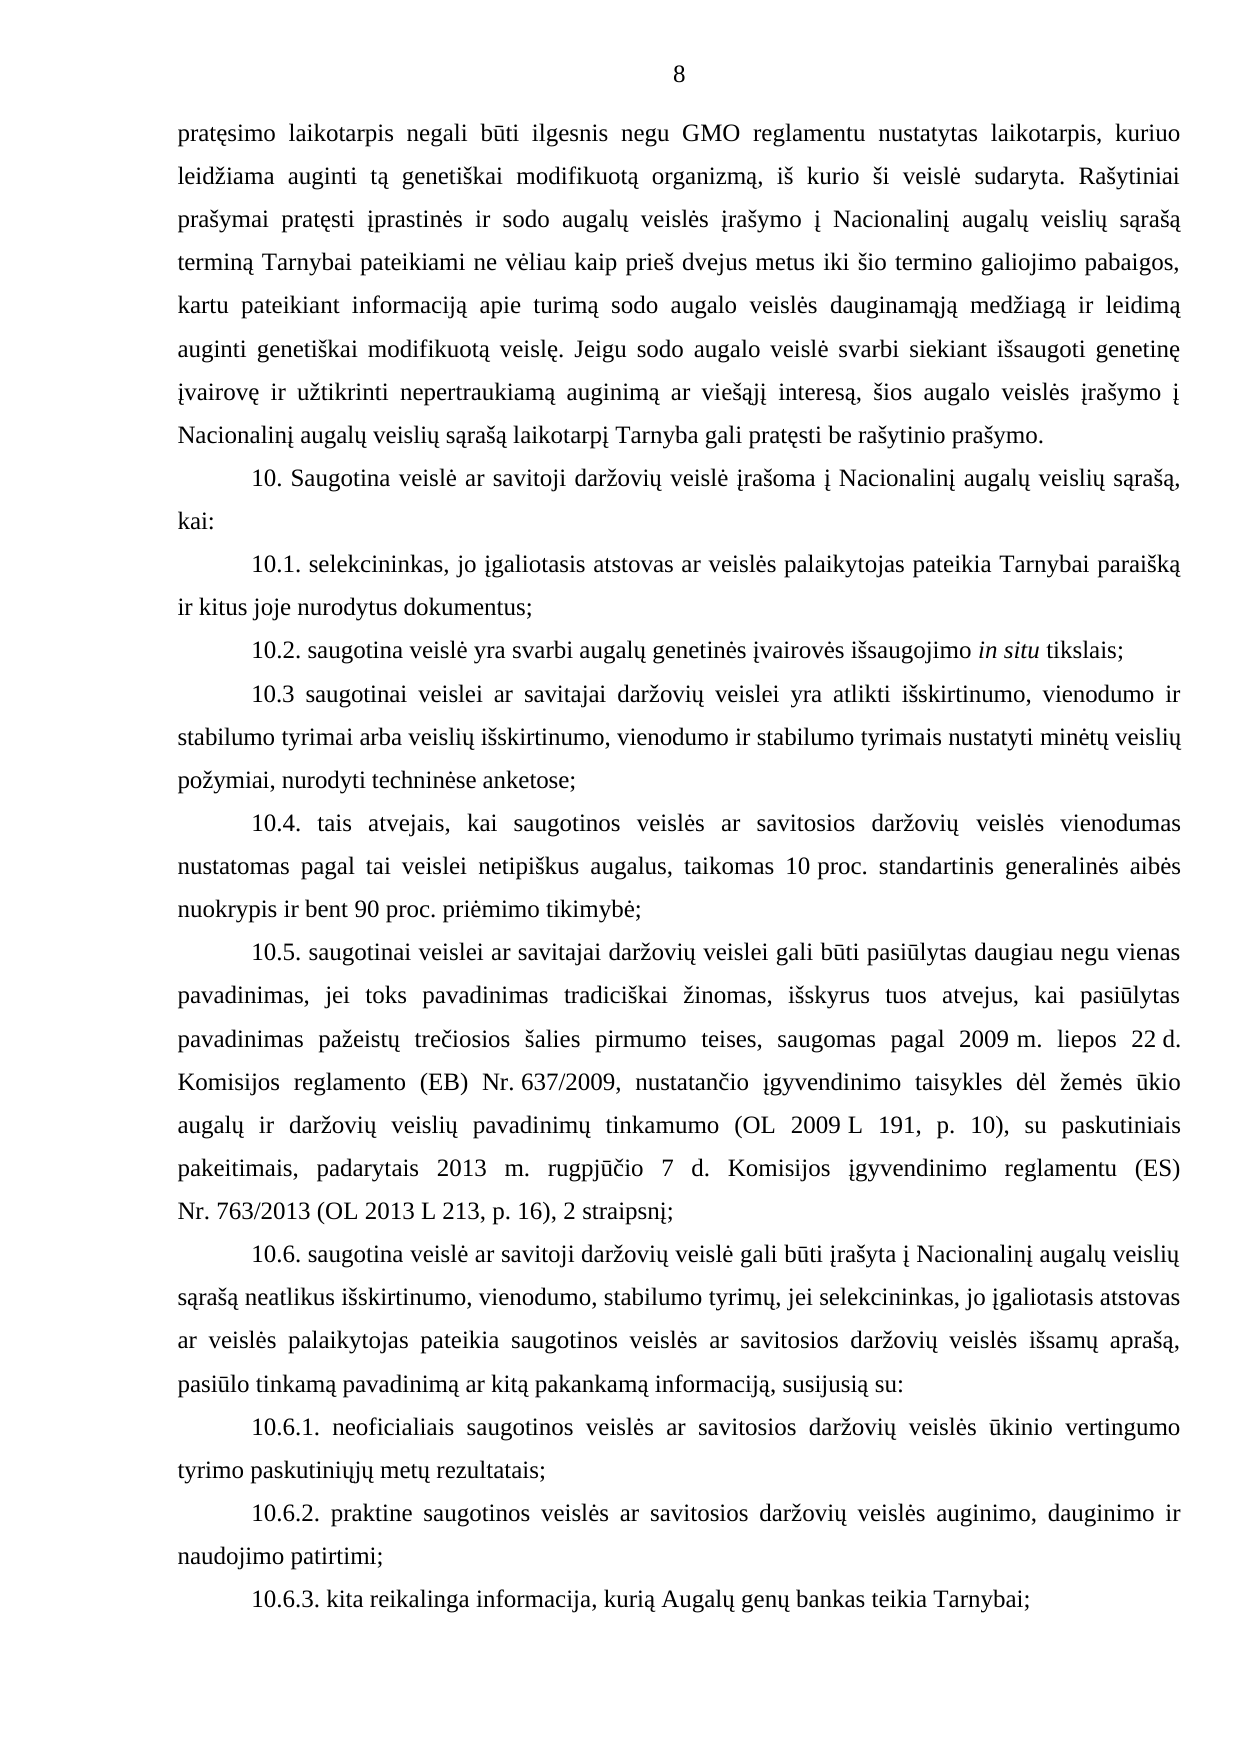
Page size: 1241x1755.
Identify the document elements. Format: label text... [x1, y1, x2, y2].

text 10.6.1. neoficialiais saugotinos veislės ar savitosios daržovių veislės ūkinio vertingumo tyrimo paskutiniųjų metų rezultatais; [177, 1412, 1181, 1484]
text 10.6. saugotina veislė ar savitoji daržovių veislė gali būti įrašyta į Nacionalinį augalų veislių sąrašą neatlikus išskirtinumo, vienodumo, stabilumo tyrimų, jei selekcininkas, jo įgaliotasis atstovas ar veislės palaikytojas pateikia saugotinos veislės ar savitosios daržovių veislės išsamų aprašą, pasiūlo tinkamą pavadinimą ar kitą pakankamą informaciją, susijusią su: [177, 1239, 1181, 1397]
text 10.5. saugotinai veislei ar savitajai daržovių veislei gali būti pasiūlytas daugiau negu vienas pavadinimas, jei toks pavadinimas tradiciškai žinomas, išskyrus tuos atvejus, kai pasiūlytas pavadinimas pažeistų trečiosios šalies pirmumo teises, saugomas pagal 2009 m. liepos 22 d. Komisijos reglamento (EB) Nr. 637/2009, nustatančio įgyvendinimo taisykles dėl žemės ūkio augalų ir daržovių veislių pavadinimų tinkamumo (OL 2009 L 191, p. 10), su paskutiniais pakeitimais, padarytais 2013 m. rugpjūčio 7 d. Komisijos įgyvendinimo reglamentu (ES) Nr. 763/2013 (OL 2013 L 213, p. 16), 2 straipsnį; [177, 937, 1181, 1225]
text 10.6.2. praktine saugotinos veislės ar savitosios daržovių veislės auginimo, dauginimo ir naudojimo patirtimi; [177, 1498, 1181, 1570]
text pratęsimo laikotarpis negali būti ilgesnis negu GMO reglamentu nustatytas laikotarpis, kuriuo leidžiama auginti tą genetiškai modifikuotą organizmą, iš kurio ši veislė sudaryta. Rašytiniai prašymai pratęsti įprastinės ir sodo augalų veislės įrašymo į Nacionalinį augalų veislių sąrašą terminą Tarnybai pateikiami ne vėliau kaip prieš dvejus metus iki šio termino galiojimo pabaigos, kartu pateikiant informaciją apie turimą sodo augalo veislės dauginamąją medžiagą ir leidimą auginti genetiškai modifikuotą veislę. Jeigu sodo augalo veislė svarbi siekiant išsaugoti genetinę įvairovę ir užtikrinti nepertraukiamą auginimą ar viešąjį interesą, šios augalo veislės įrašymo į Nacionalinį augalų veislių sąrašą laikotarpį Tarnyba gali pratęsti be rašytinio prašymo. [177, 118, 1181, 449]
text 10.4. tais atvejais, kai saugotinos veislės ar savitosios daržovių veislės vienodumas nustatomas pagal tai veislei netipiškus augalus, taikomas 10 proc. standartinis generalinės aibės nuokrypis ir bent 90 proc. priėmimo tikimybė; [177, 808, 1181, 923]
text 10.3 saugotinai veislei ar savitajai daržovių veislei yra atlikti išskirtinumo, vienodumo ir stabilumo tyrimai arba veislių išskirtinumo, vienodumo ir stabilumo tyrimais nustatyti minėtų veislių požymiai, nurodyti techninėse anketose; [177, 679, 1181, 794]
text 10.6.3. kita reikalinga informacija, kurią Augalų genų bankas teikia Tarnybai; [177, 1584, 1181, 1613]
text 10. Saugotina veislė ar savitoji daržovių veislė įrašoma į Nacionalinį augalų veislių sąrašą, kai: [177, 463, 1181, 535]
text 10.1. selekcininkas, jo įgaliotasis atstovas ar veislės palaikytojas pateikia Tarnybai paraišką ir kitus joje nurodytus dokumentus; [177, 549, 1181, 621]
text 10.2. saugotina veislė yra svarbi augalų genetinės įvairovės išsaugojimo in situ tikslais; [177, 636, 1181, 664]
